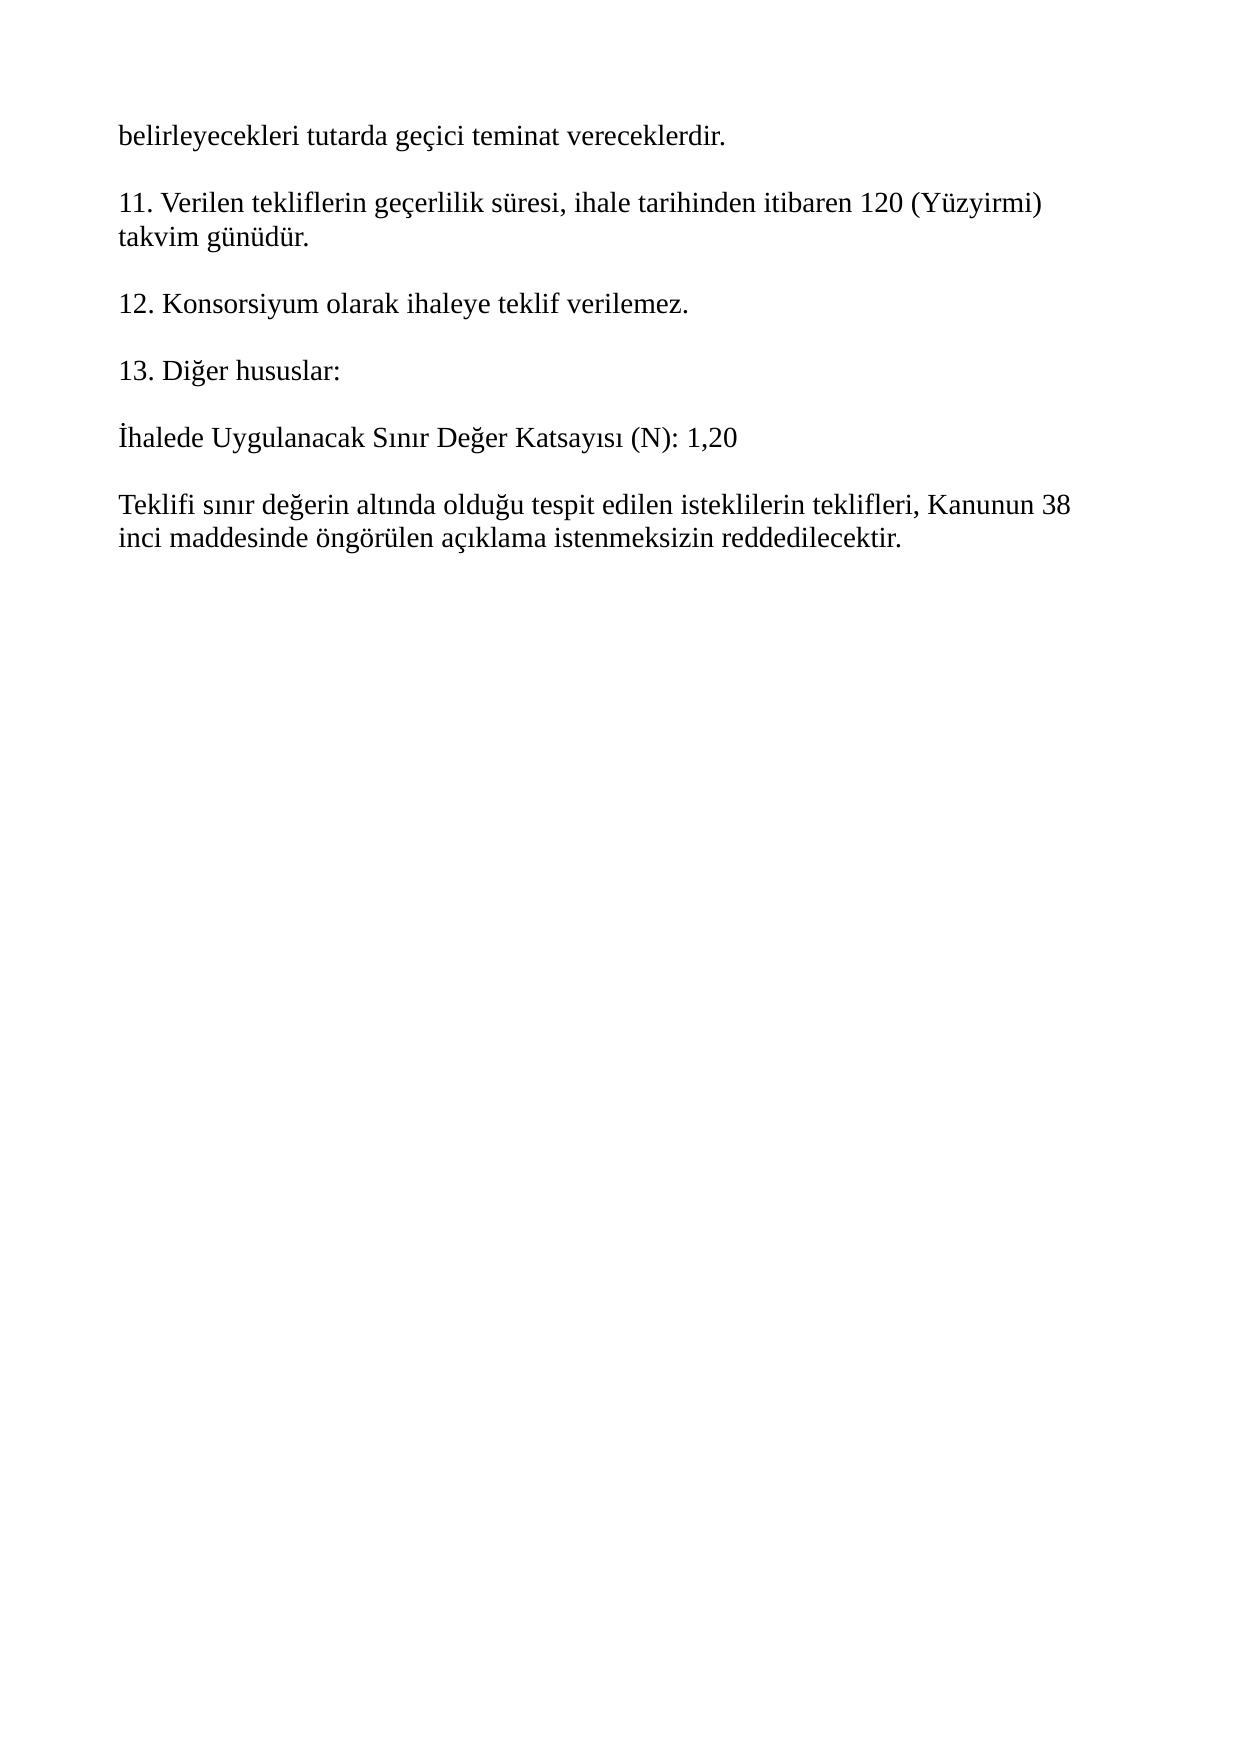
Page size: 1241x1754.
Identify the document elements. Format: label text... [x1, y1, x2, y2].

text 12. Konsorsiyum olarak ihaleye teklif verilemez. [118, 286, 1122, 319]
text Teklifi sınır değerin altında olduğu tespit edilen isteklilerin teklifleri, Kanunun 38 inci maddesinde öngörülen açıklama istenmeksizin reddedilecektir. [118, 487, 1122, 554]
text belirleyecekleri tutarda geçici teminat vereceklerdir. [118, 118, 1122, 152]
text 13. Diğer hususlar: [118, 353, 1122, 386]
text İhalede Uygulanacak Sınır Değer Katsayısı (N): 1,20 [118, 420, 1122, 453]
text 11. Verilen tekliflerin geçerlilik süresi, ihale tarihinden itibaren 120 (Yüzyirmi) takvim günüdür. [118, 185, 1122, 252]
